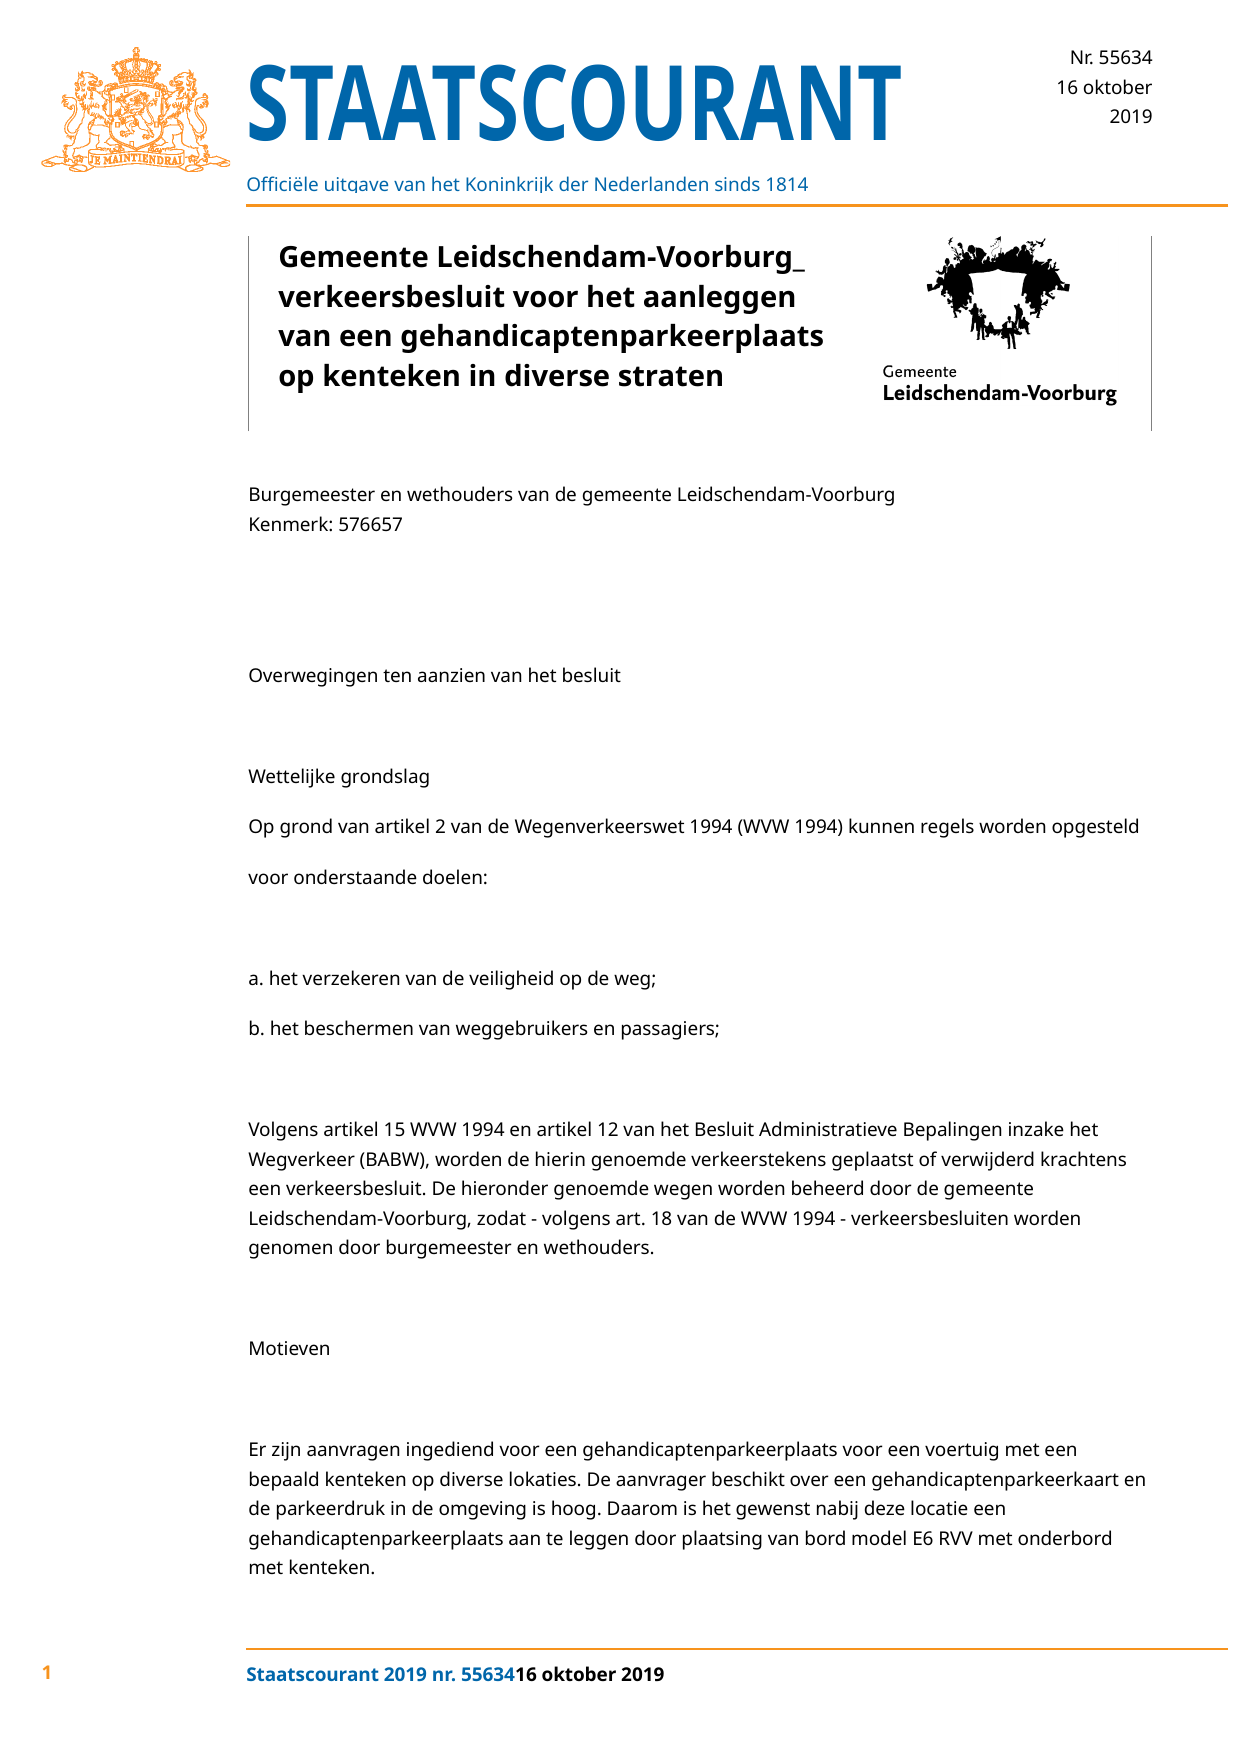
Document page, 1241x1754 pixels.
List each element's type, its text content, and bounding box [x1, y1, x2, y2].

text Overwegingen ten aanzien van het besluit [248, 662, 1152, 688]
text a. het verzekeren van de veiligheid op de weg; [248, 965, 1152, 991]
text Kenmerk: 576657 [248, 511, 1152, 537]
text Wettelijke grondslag [248, 763, 1152, 789]
table_header [850, 236, 1151, 431]
text voor onderstaande doelen: [248, 864, 1152, 890]
text Op grond van artikel 2 van de Wegenverkeerswet 1994 (WVW 1994) kunnen regels worden opgesteld [248, 814, 1152, 839]
text b. het beschermen van weggebruikers en passagiers; [248, 1015, 1152, 1041]
picture [41, 47, 231, 172]
text Motieven [248, 1335, 1152, 1361]
text Burgemeester en wethouders van de gemeente Leidschendam-Voorburg [248, 482, 1152, 507]
text Volgens artikel 15 WVW 1994 en artikel 12 van het Besluit Administratieve Bepalingen inzake het Wegverkeer (BABW), worden de hierin genoemde verkeerstekens geplaatst of verwijderd krachtens een verkeersbesluit. De hieronder genoemde wegen worden beheerd door de gemeente Leidschendam-Voorburg, zodat - volgens art. 18 van de WVW 1994 - verkeersbesluiten worden genomen door burgemeester en wethouders. [248, 1116, 1152, 1260]
picture [882, 236, 1119, 406]
table_header Gemeente Leidschendam-Voorburg_ verkeersbesluit voor het aanleggen van een gehandicaptenparkeerplaats op kenteken in diverse straten [249, 236, 850, 431]
text Er zijn aanvragen ingediend voor een gehandicaptenparkeerplaats voor een voertuig met een bepaald kenteken op diverse lokaties. De aanvrager beschikt over een gehandicaptenparkeerkaart en de parkeerdruk in de omgeving is hoog. Daarom is het gewenst nabij deze locatie een gehandicaptenparkeerplaats aan te leggen door plaatsing van bord model E6 RVV met onderbord met kenteken. [248, 1436, 1152, 1580]
